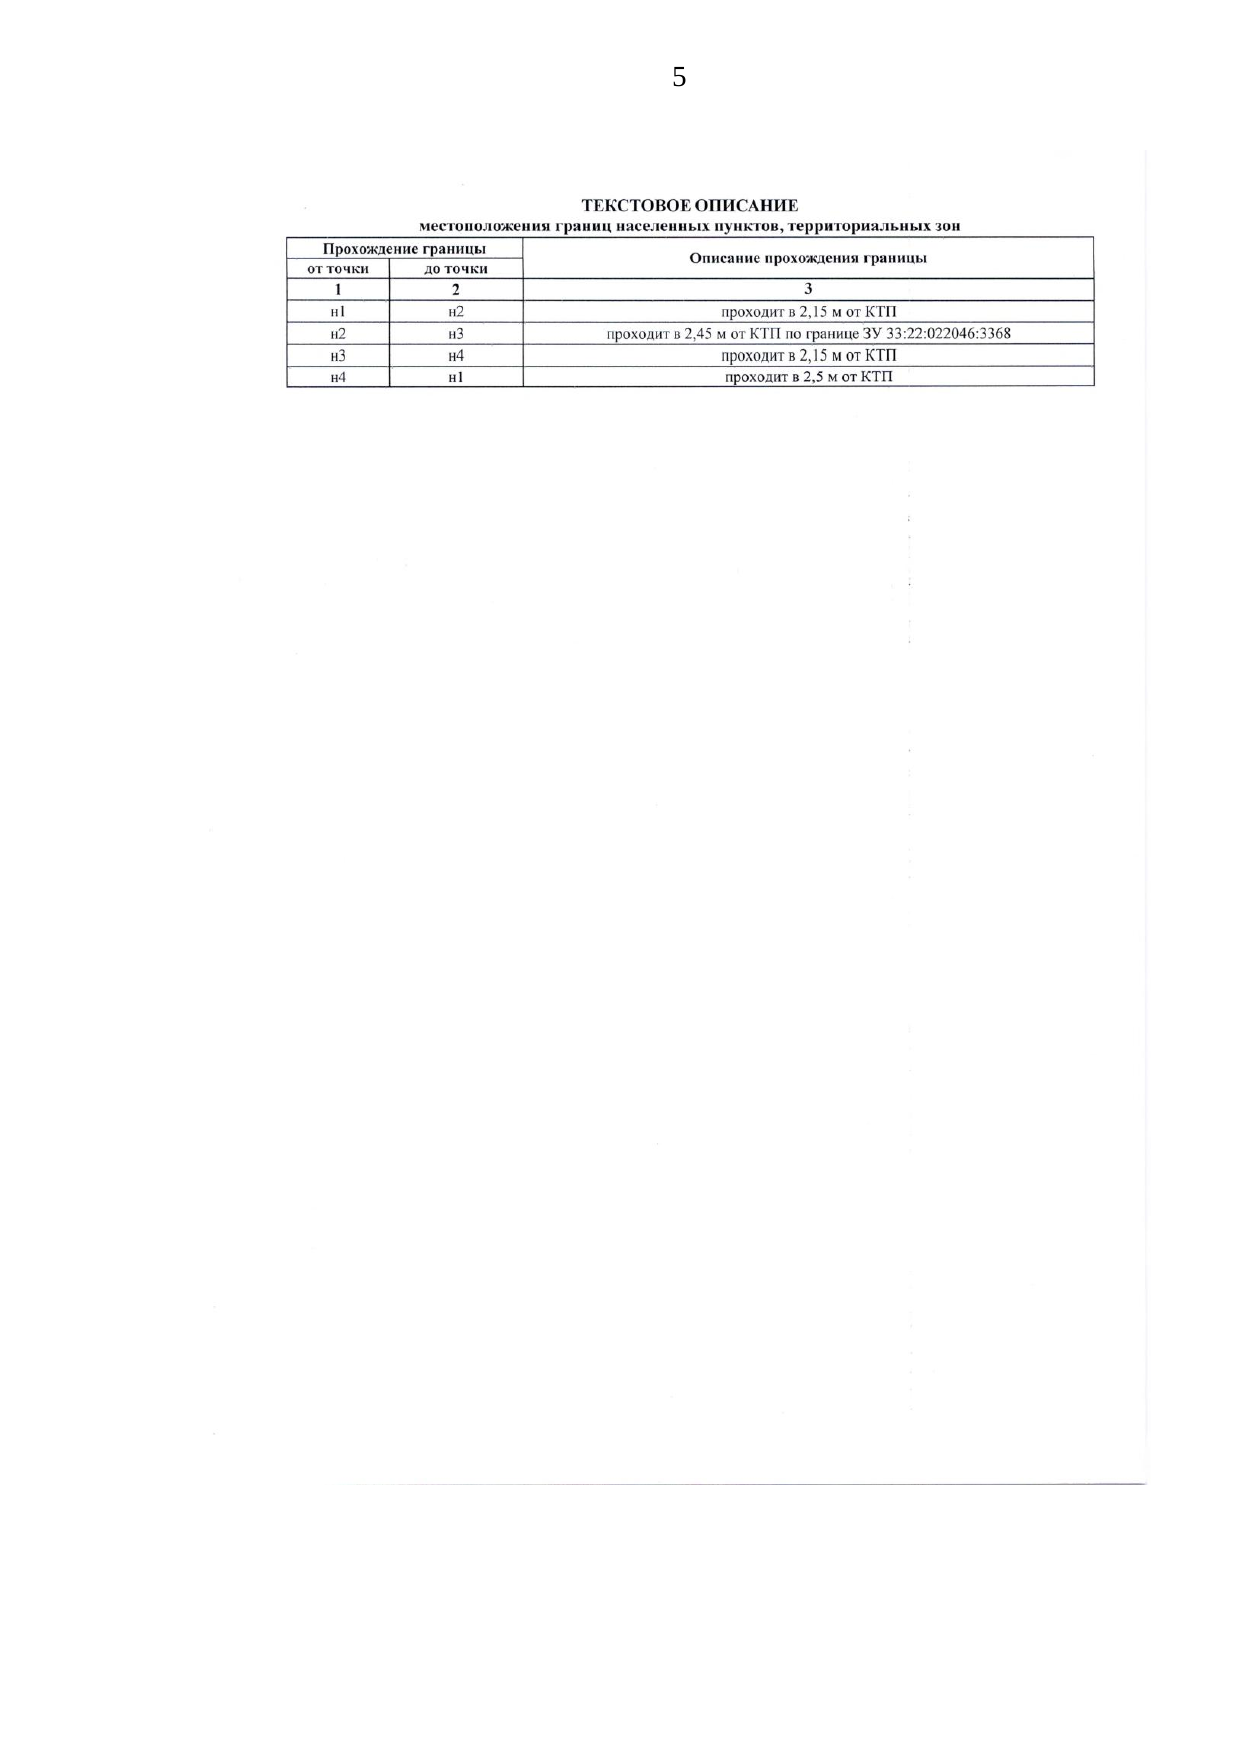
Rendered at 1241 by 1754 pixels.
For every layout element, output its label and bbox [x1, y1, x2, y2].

picture [207, 150, 1151, 1485]
